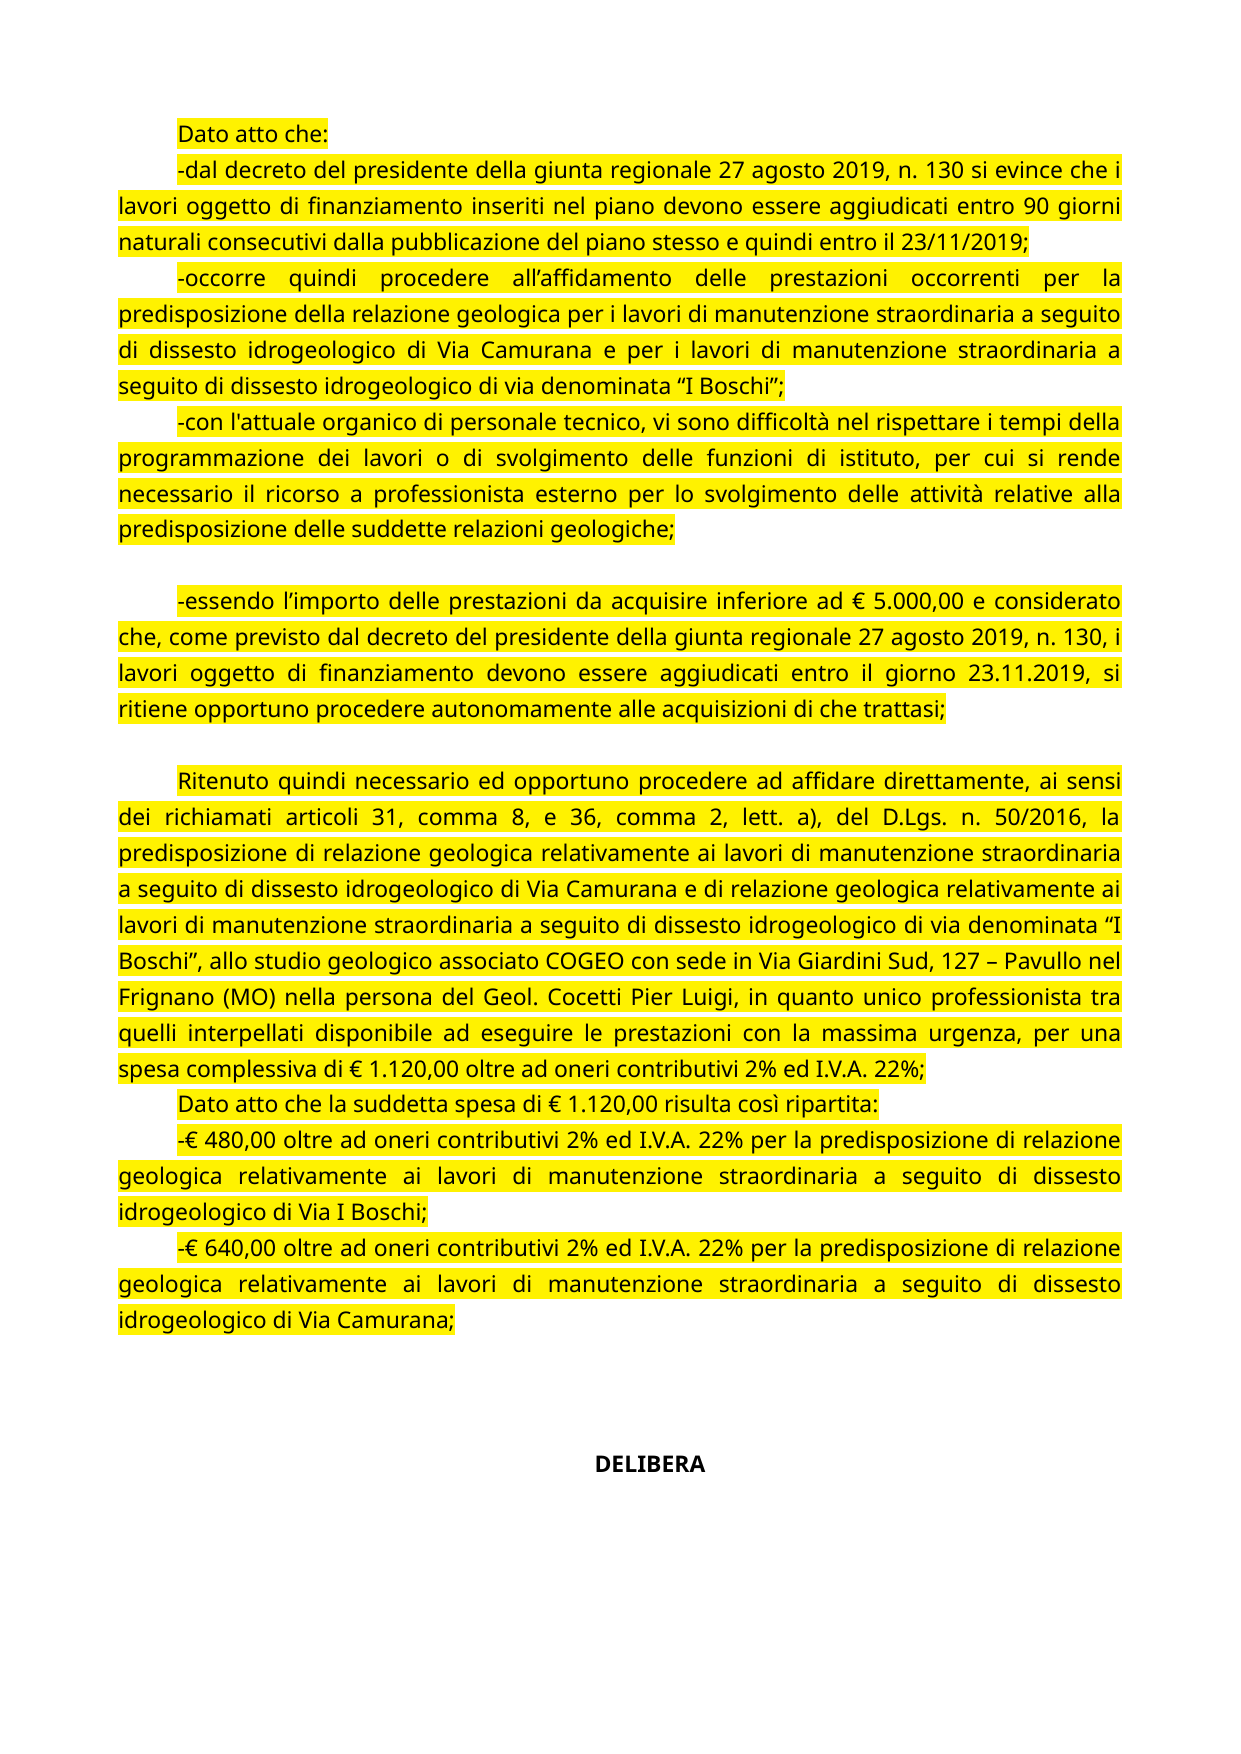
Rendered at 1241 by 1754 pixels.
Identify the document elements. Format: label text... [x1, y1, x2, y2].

text Ritenuto quindi necessario ed opportuno procedere ad affidare direttamente, ai sensi dei richiamati articoli 31, comma 8, e 36, comma 2, lett. a), del D.Lgs. n. 50/2016, la predisposizione di relazione geologica relativamente ai lavori di manutenzione straordinaria a seguito di dissesto idrogeologico di Via Camurana e di relazione geologica relativamente ai lavori di manutenzione straordinaria a seguito di dissesto idrogeologico di via denominata “I Boschi”, allo studio geologico associato COGEO con sede in Via Giardini Sud, 127 – Pavullo nel Frignano (MO) nella persona del Geol. Cocetti Pier Luigi, in quanto unico professionista tra quelli interpellati disponibile ad eseguire le prestazioni con la massima urgenza, per una spesa complessiva di € 1.120,00 oltre ad oneri contributivi 2% ed I.V.A. 22%; [118, 765, 1122, 1084]
text -€ 480,00 oltre ad oneri contributivi 2% ed I.V.A. 22% per la predisposizione di relazione geologica relativamente ai lavori di manutenzione straordinaria a seguito di dissesto idrogeologico di Via I Boschi; [118, 1124, 1122, 1227]
text Dato atto che: [118, 118, 1122, 149]
text -con l'attuale organico di personale tecnico, vi sono difficoltà nel rispettare i tempi della programmazione dei lavori o di svolgimento delle funzioni di istituto, per cui si rende necessario il ricorso a professionista esterno per lo svolgimento delle attività relative alla predisposizione delle suddette relazioni geologiche; [118, 406, 1122, 545]
text -occorre quindi procedere all’affidamento delle prestazioni occorrenti per la predisposizione della relazione geologica per i lavori di manutenzione straordinaria a seguito di dissesto idrogeologico di Via Camurana e per i lavori di manutenzione straordinaria a seguito di dissesto idrogeologico di via denominata “I Boschi”; [118, 262, 1122, 401]
text Dato atto che la suddetta spesa di € 1.120,00 risulta così ripartita: [118, 1088, 1122, 1120]
text -essendo l’importo delle prestazioni da acquisire inferiore ad € 5.000,00 e considerato che, come previsto dal decreto del presidente della giunta regionale 27 agosto 2019, n. 130, i lavori oggetto di finanziamento devono essere aggiudicati entro il giorno 23.11.2019, si ritiene opportuno procedere autonomamente alle acquisizioni di che trattasi; [118, 585, 1122, 724]
text -€ 640,00 oltre ad oneri contributivi 2% ed I.V.A. 22% per la predisposizione di relazione geologica relativamente ai lavori di manutenzione straordinaria a seguito di dissesto idrogeologico di Via Camurana; [118, 1232, 1122, 1335]
text -dal decreto del presidente della giunta regionale 27 agosto 2019, n. 130 si evince che i lavori oggetto di finanziamento inseriti nel piano devono essere aggiudicati entro 90 giorni naturali consecutivi dalla pubblicazione del piano stesso e quindi entro il 23/11/2019; [118, 154, 1122, 257]
text DELIBERA [118, 1448, 1122, 1479]
